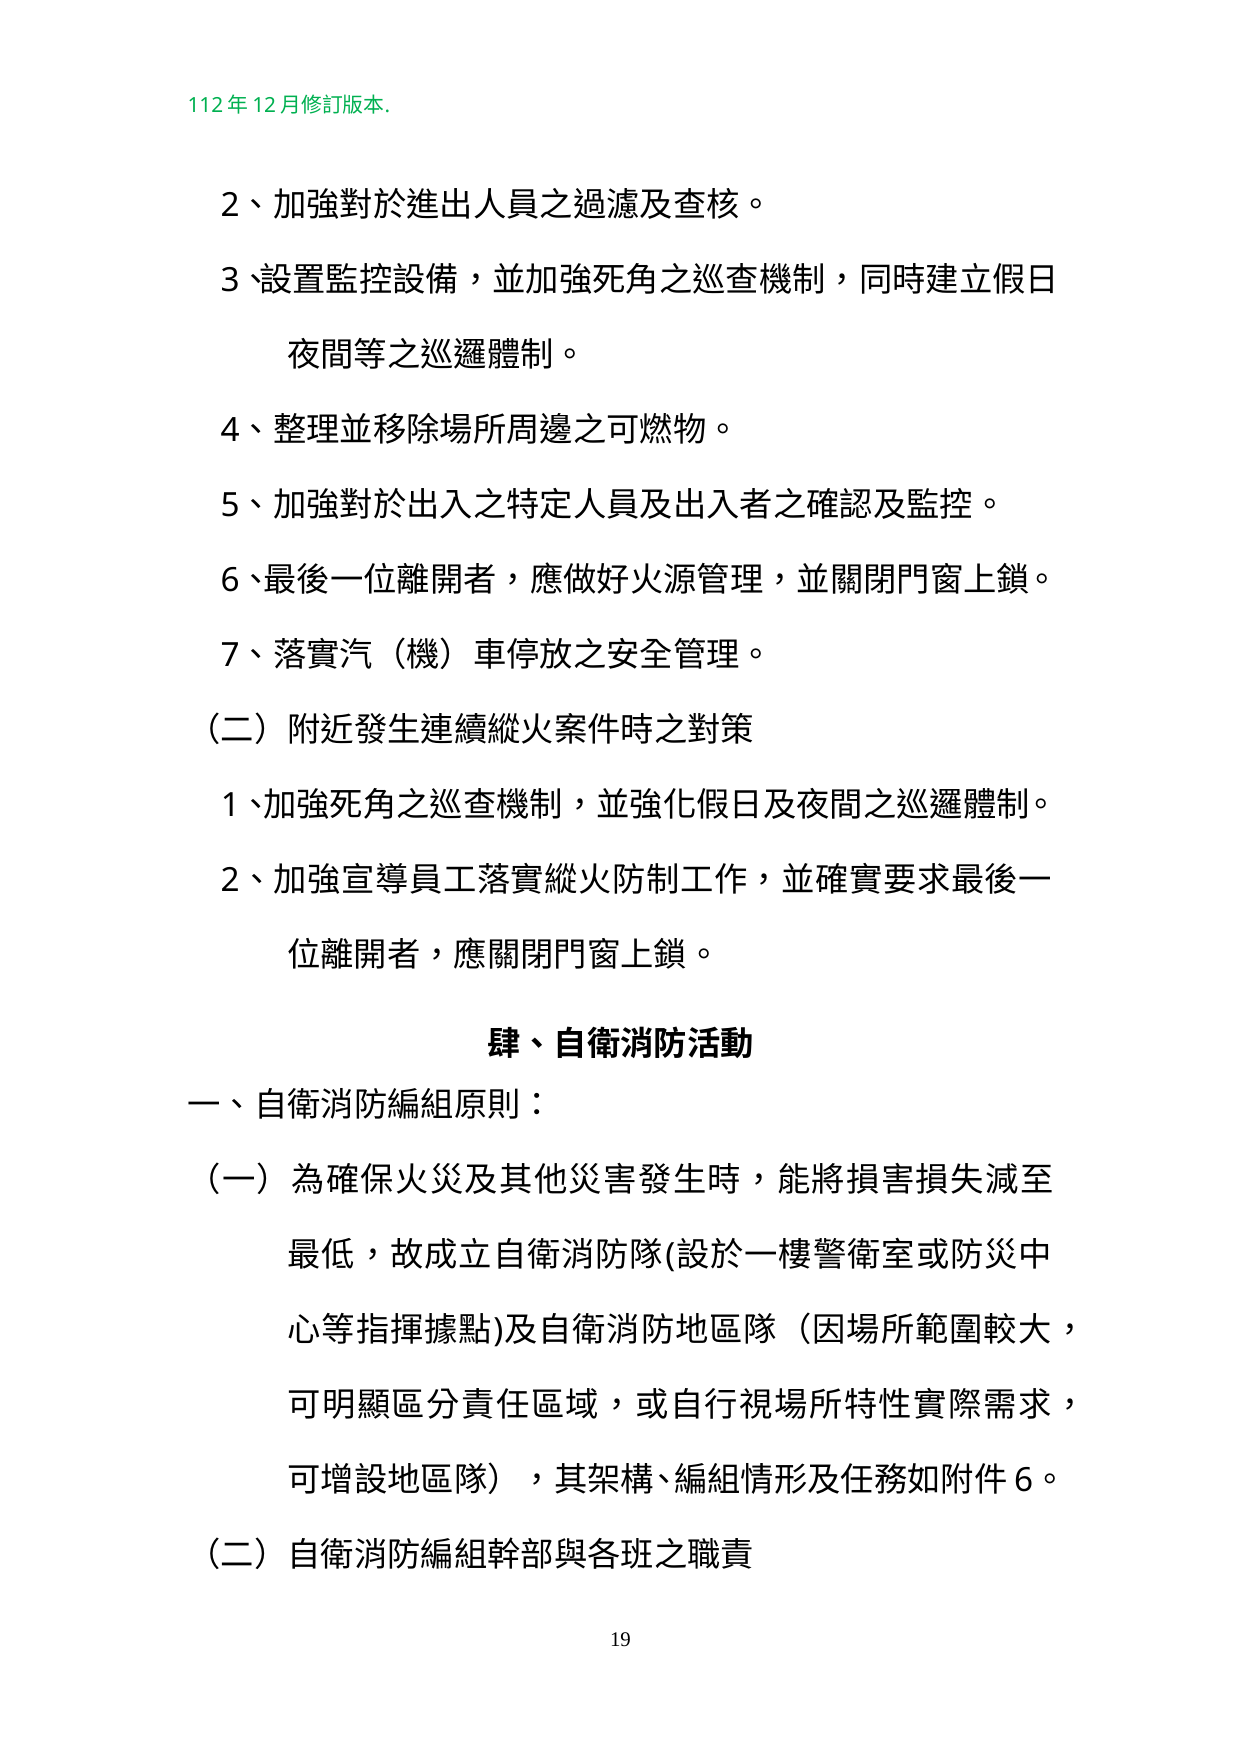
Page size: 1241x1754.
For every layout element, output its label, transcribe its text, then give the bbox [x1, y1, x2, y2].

text 2、加強對於進出人員之過濾及查核。 [220, 164, 1053, 239]
text 3、設置監控設備，並加強死角之巡查機制，同時建立假日、夜間等之巡邏體制。 [220, 239, 1053, 389]
text 6、最後一位離開者，應做好火源管理，並關閉門窗上鎖。 [220, 539, 1053, 614]
text （二）自衛消防編組幹部與各班之職責 [187, 1514, 1053, 1589]
text 7、落實汽（機）車停放之安全管理。 [220, 614, 1053, 689]
text （二）附近發生連續縱火案件時之對策 [187, 689, 1053, 764]
text 1、加強死角之巡查機制，並強化假日及夜間之巡邏體制。 [187, 764, 1053, 839]
text 5、加強對於出入之特定人員及出入者之確認及監控。 [220, 464, 1053, 539]
text （一）為確保火災及其他災害發生時，能將損害損失減至最低，故成立自衛消防隊(設於一樓警衛室或防災中心等指揮據點)及自衛消防地區隊（因場所範圍較大，可明顯區分責任區域，或自行視場所特性實際需求，可增設地區隊），其架構、編組情形及任務如附件6。 [187, 1139, 1053, 1514]
text 一、自衛消防編組原則： [187, 1064, 1053, 1139]
text 2、加強宣導員工落實縱火防制工作，並確實要求最後一位離開者，應關閉門窗上鎖。 [220, 839, 1053, 989]
text 4、整理並移除場所周邊之可燃物。 [220, 389, 1053, 464]
subtitle 肆、自衛消防活動 [187, 1019, 1053, 1064]
